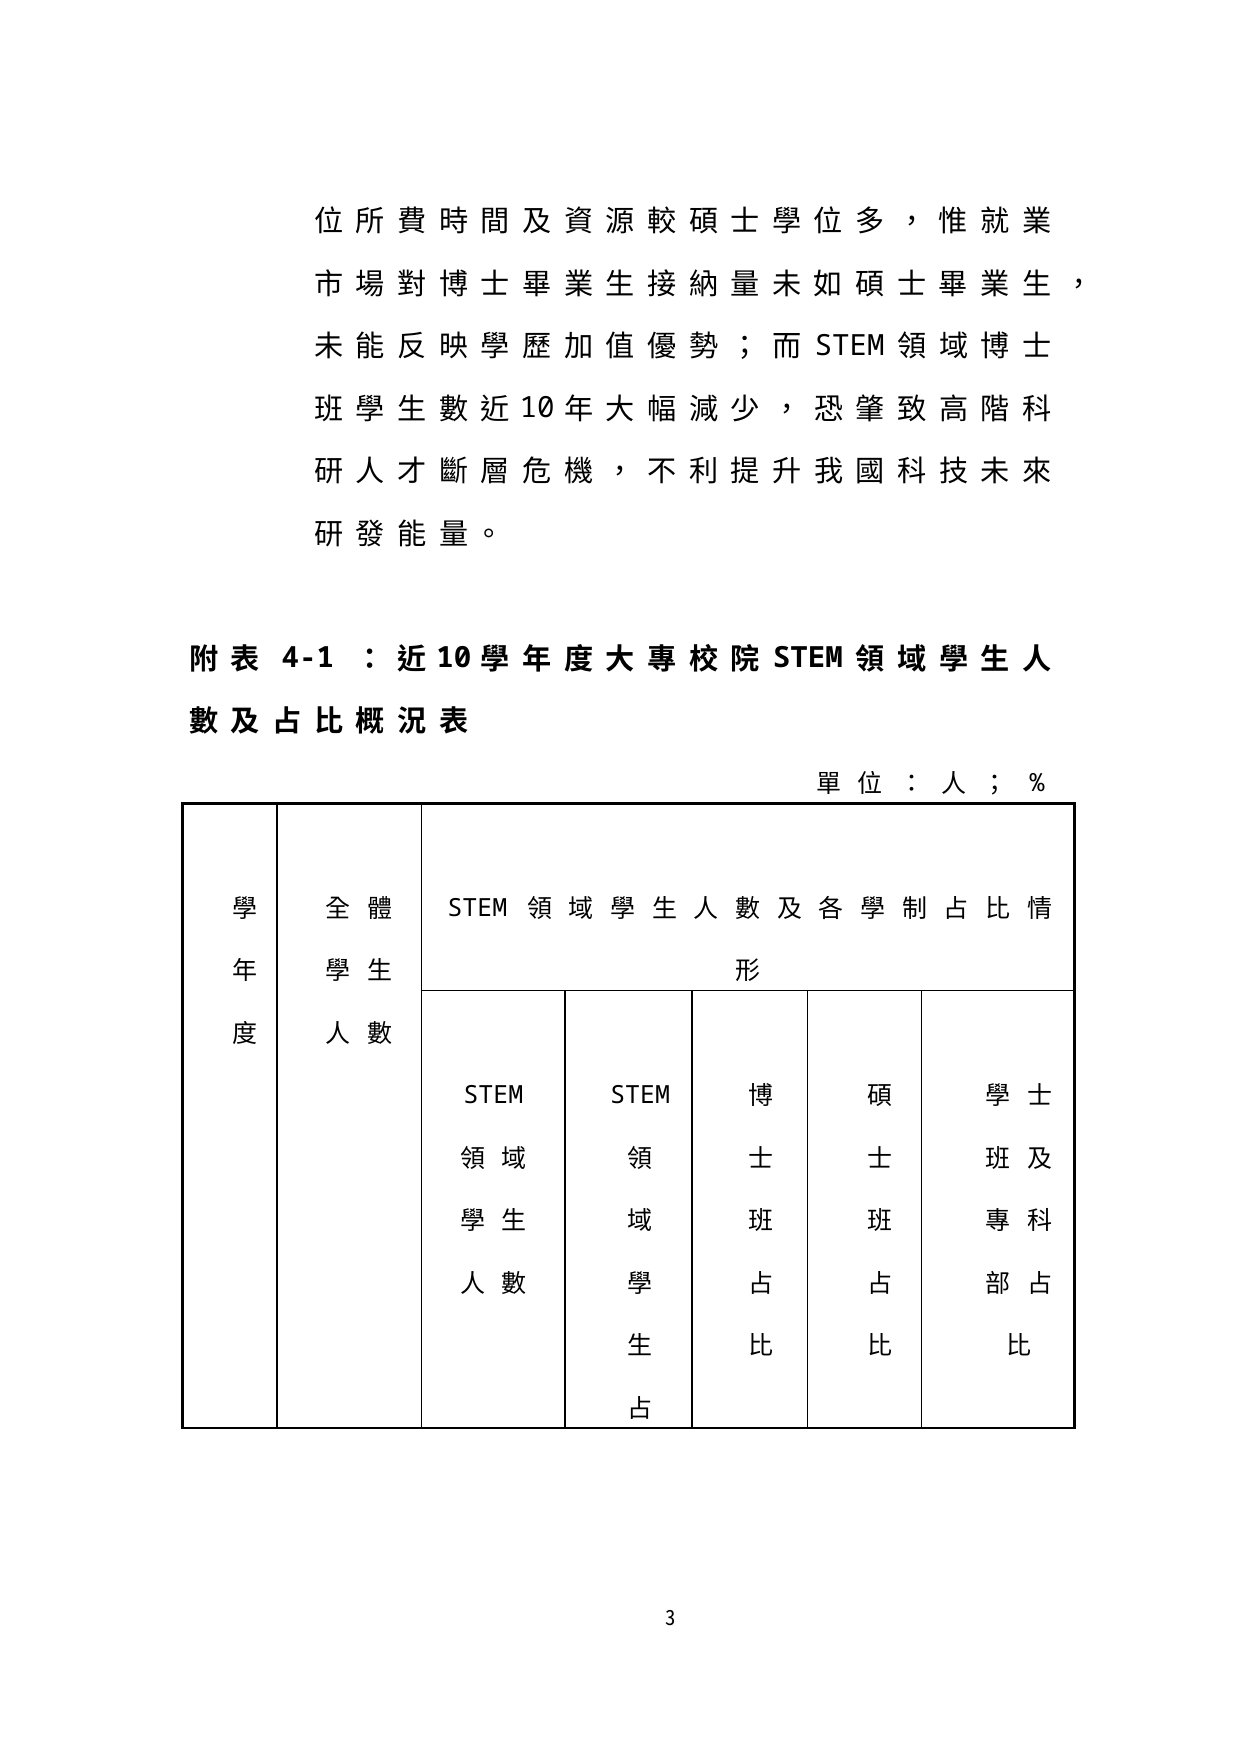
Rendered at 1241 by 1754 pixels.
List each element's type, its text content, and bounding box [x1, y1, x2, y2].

table_cell STEM領域學生占 [566, 991, 691, 1427]
table_header STEM領域學生人數及各學制占比情形 [422, 805, 1073, 990]
table_header 學年度 [184, 805, 276, 1427]
table_cell 博士班占比 [693, 991, 807, 1427]
table_cell 學士班及專科部占比 [922, 991, 1073, 1427]
table_header 全體學生人數 [278, 805, 421, 1427]
table_cell 碩士班占比 [808, 991, 921, 1427]
text 單位：人；% [183, 740, 1058, 802]
text 3.近年STEM領域學生人數占比呈下滑趨勢，據教育部分析主要係餐旅觀光、數位動畫、文創產品熱潮，帶動相關系所磁吸之替代效應，加上國內工業應用與研發設計人力需求高階技術化及少子女化效應，致部分資管、電子電機工程科系停招或轉型；然STEM領域學生人數減少，不利科技人才之儲備，恐影響我國未來競爭力。另據審計部107年度審核報告略謂，取得博士學位所費時間及資源較碩士學位多，惟就業市場對博士畢業生接納量未如碩士畢業生，未能反映學歷加值優勢；而STEM領域博士班學生數近10年大幅減少，恐肇致高階科研人才斷層危機，不利提升我國科技未來研發能量。 [271, 177, 1058, 552]
text 附表4-1：近10學年度大專校院STEM領域學生人數及占比概況表 [183, 615, 1058, 740]
table_cell STEM領域學生人數 [422, 991, 564, 1427]
